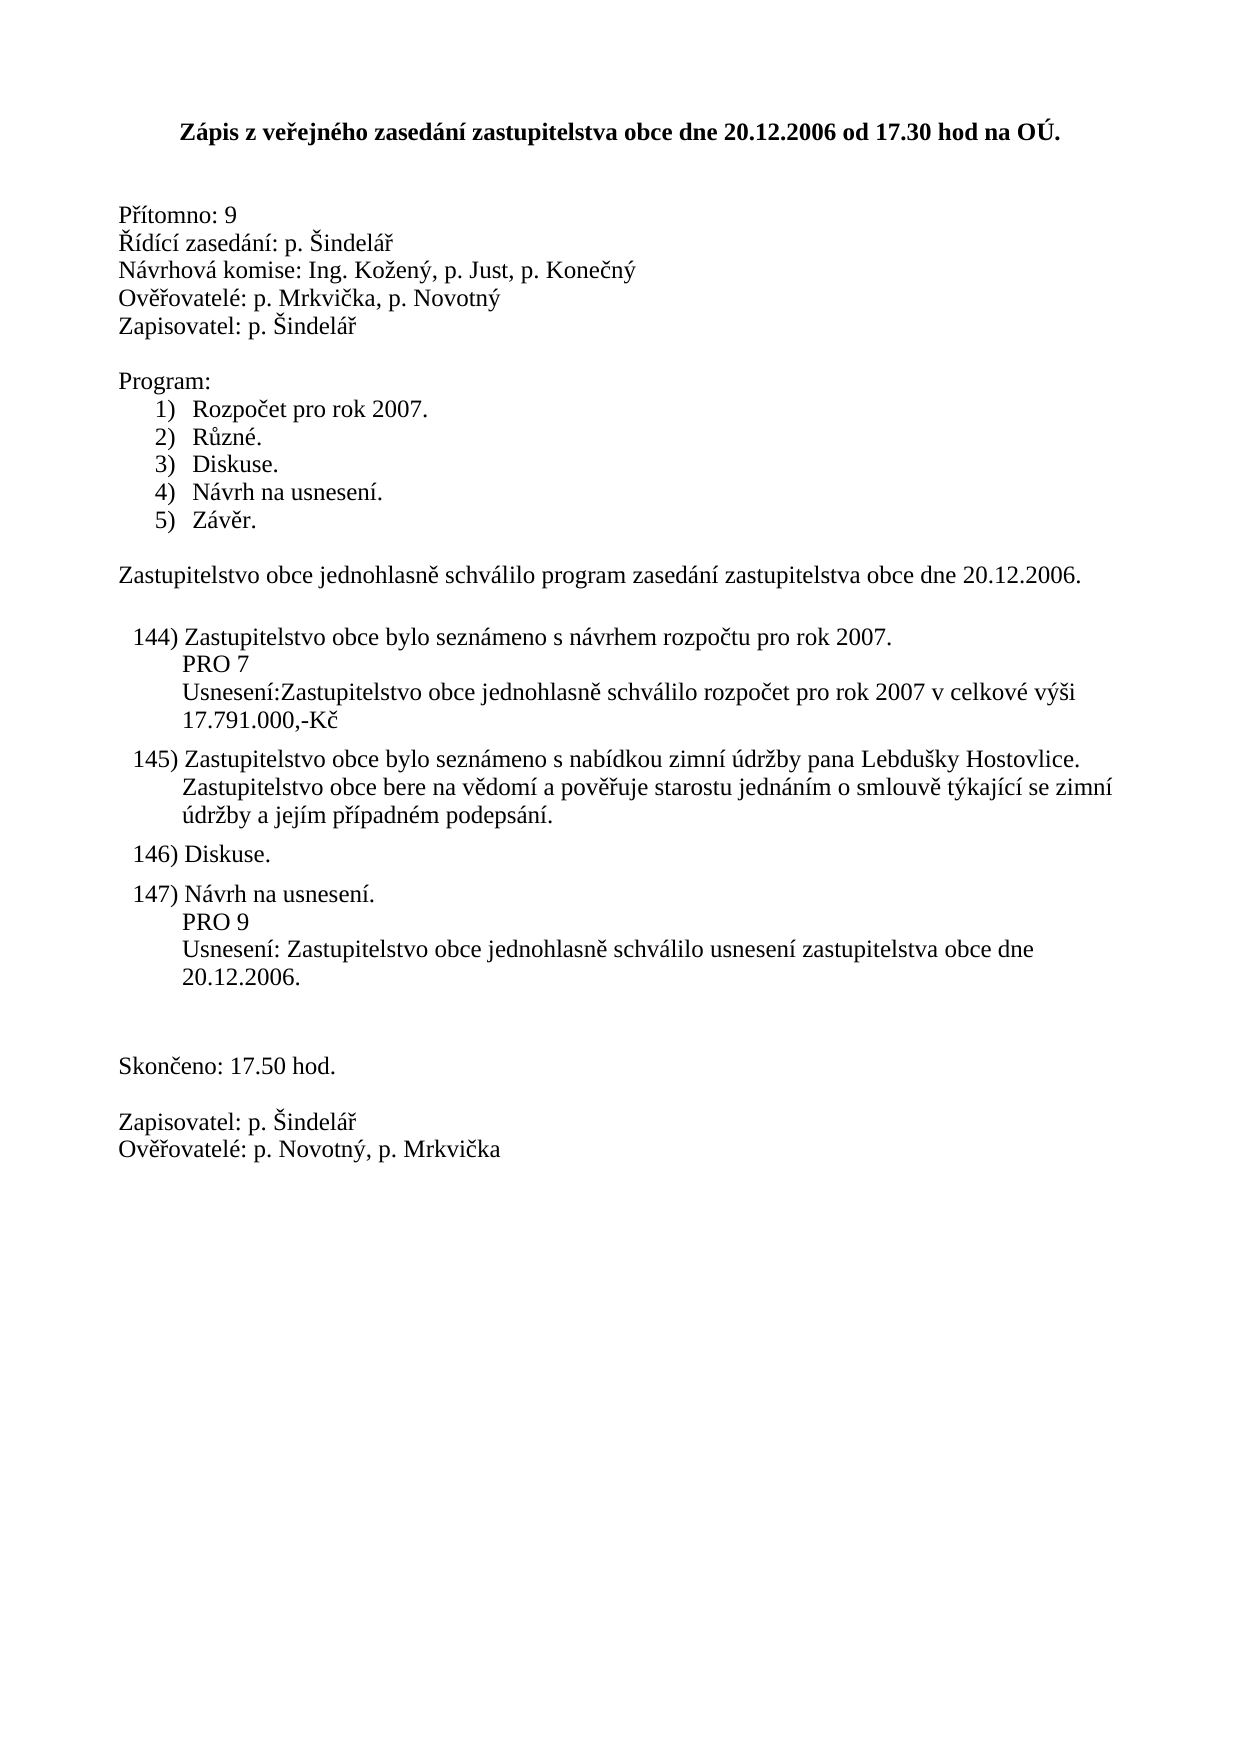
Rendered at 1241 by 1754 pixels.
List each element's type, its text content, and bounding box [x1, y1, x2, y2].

list Různé. [154, 423, 1122, 451]
text Skončeno: 17.50 hod. [118, 1052, 1122, 1080]
text Přítomno: 9 [118, 201, 1122, 229]
text Zapisovatel: p. Šindelář [118, 1108, 1122, 1135]
list Diskuse. [132, 841, 1122, 868]
list Návrh na usnesení. PRO 9 Usnesení: Zastupitelstvo obce jednohlasně schválilo usnesení zastupitelstva obce dne 20.12.2006. [132, 880, 1122, 991]
list Návrh na usnesení. [154, 478, 1122, 506]
text Program: [118, 367, 1122, 395]
text Ověřovatelé: p. Novotný, p. Mrkvička [118, 1135, 1122, 1163]
text Zápis z veřejného zasedání zastupitelstva obce dne 20.12.2006 od 17.30 hod na OÚ. [118, 118, 1122, 146]
list Zastupitelstvo obce bylo seznámeno s nabídkou zimní údržby pana Lebdušky Hostovlice. Zastupitelstvo obce bere na vědomí a pověřuje starostu jednáním o smlouvě týkající se zimní údržby a jejím případném podepsání. [132, 746, 1122, 829]
text Zastupitelstvo obce jednohlasně schválilo program zasedání zastupitelstva obce dne 20.12.2006. [118, 561, 1122, 589]
list Zastupitelstvo obce bylo seznámeno s návrhem rozpočtu pro rok 2007. PRO 7 Usnesení:Zastupitelstvo obce jednohlasně schválilo rozpočet pro rok 2007 v celkové výši 17.791.000,-Kč [132, 623, 1122, 734]
list Rozpočet pro rok 2007. [154, 395, 1122, 423]
text Ověřovatelé: p. Mrkvička, p. Novotný [118, 284, 1122, 312]
list Diskuse. [154, 451, 1122, 478]
text Návrhová komise: Ing. Kožený, p. Just, p. Konečný [118, 257, 1122, 284]
text Zapisovatel: p. Šindelář [118, 312, 1122, 340]
list Závěr. [154, 506, 1122, 534]
text Řídící zasedání: p. Šindelář [118, 229, 1122, 257]
